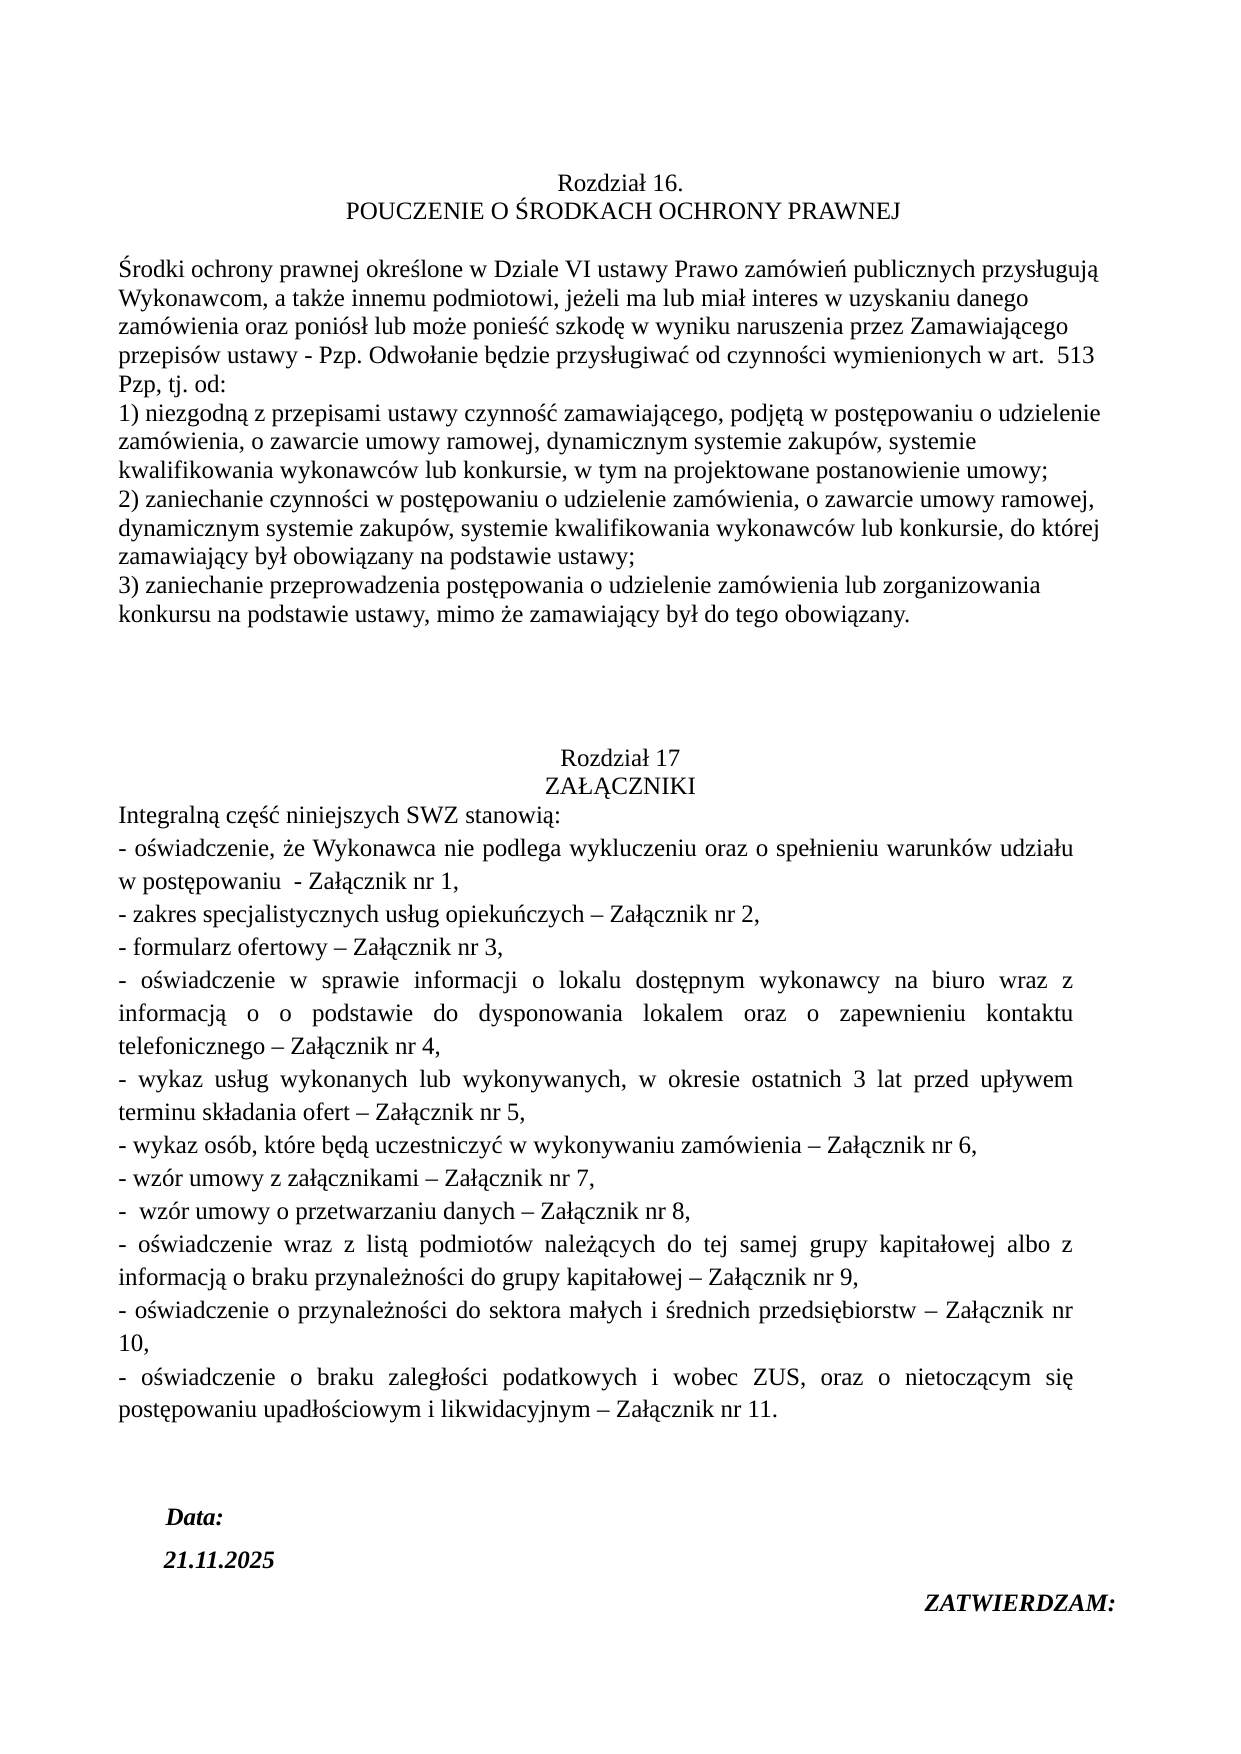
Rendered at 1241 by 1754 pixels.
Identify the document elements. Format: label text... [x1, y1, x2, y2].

text Rozdział 16. [118, 168, 1122, 196]
text 2) zaniechanie czynności w postępowaniu o udzielenie zamówienia, o zawarcie umowy ramowej, dynamicznym systemie zakupów, systemie kwalifikowania wykonawców lub konkursie, do której zamawiający był obowiązany na podstawie ustawy; [118, 484, 1122, 570]
table_header [1074, 800, 1240, 1428]
text Środki ochrony prawnej określone w Dziale VI ustawy Prawo zamówień publicznych przysługują Wykonawcom, a także innemu podmiotowi, jeżeli ma lub miał interes w uzyskaniu danego zamówienia oraz poniósł lub może ponieść szkodę w wyniku naruszenia przez Zamawiającego przepisów ustawy - Pzp. Odwołanie będzie przysługiwać od czynności wymienionych w art. 513 Pzp, tj. od: [118, 254, 1122, 398]
text ZAŁĄCZNIKI [118, 771, 1122, 800]
text POUCZENIE O ŚRODKACH OCHRONY PRAWNEJ [118, 196, 1122, 225]
text Rozdział 17 [118, 743, 1122, 771]
text 21.11.2025 ZATWIERDZAM: [142, 1545, 1122, 1617]
table_header Integralną część niniejszych SWZ stanowią: - oświadczenie, że Wykonawca nie podlega wykluczeniu oraz o spełnieniu warunków udziału w postępowaniu - Załącznik nr 1, - zakres specjalistycznych usług opiekuńczych – Załącznik nr 2, - formularz ofertowy – Załącznik nr 3, - oświadczenie w sprawie informacji o lokalu dostępnym wykonawcy na biuro wraz z informacją o o podstawie do dysponowania lokalem oraz o zapewnieniu kontaktu telefonicznego – Załącznik nr 4, - wykaz usług wykonanych lub wykonywanych, w okresie ostatnich 3 lat przed upływem terminu składania ofert – Załącznik nr 5, - wykaz osób, które będą uczestniczyć w wykonywaniu zamówienia – Załącznik nr 6, - wzór umowy z załącznikami – Załącznik nr 7, - wzór umowy o przetwarzaniu danych – Załącznik nr 8, - oświadczenie wraz z listą podmiotów należących do tej samej grupy kapitałowej albo z informacją o braku przynależności do grupy kapitałowej – Załącznik nr 9, - oświadczenie o przynależności do sektora małych i średnich przedsiębiorstw – Załącznik nr 10, - oświadczenie o braku zaległości podatkowych i wobec ZUS, oraz o nietoczącym się postępowaniu upadłościowym i likwidacyjnym – Załącznik nr 11. [107, 800, 1074, 1428]
text 3) zaniechanie przeprowadzenia postępowania o udzielenie zamówienia lub zorganizowania konkursu na podstawie ustawy, mimo że zamawiający był do tego obowiązany. [118, 570, 1122, 628]
text 1) niezgodną z przepisami ustawy czynność zamawiającego, podjętą w postępowaniu o udzielenie zamówienia, o zawarcie umowy ramowej, dynamicznym systemie zakupów, systemie kwalifikowania wykonawców lub konkursie, w tym na projektowane postanowienie umowy; [118, 398, 1122, 484]
text Data: [142, 1502, 1122, 1531]
